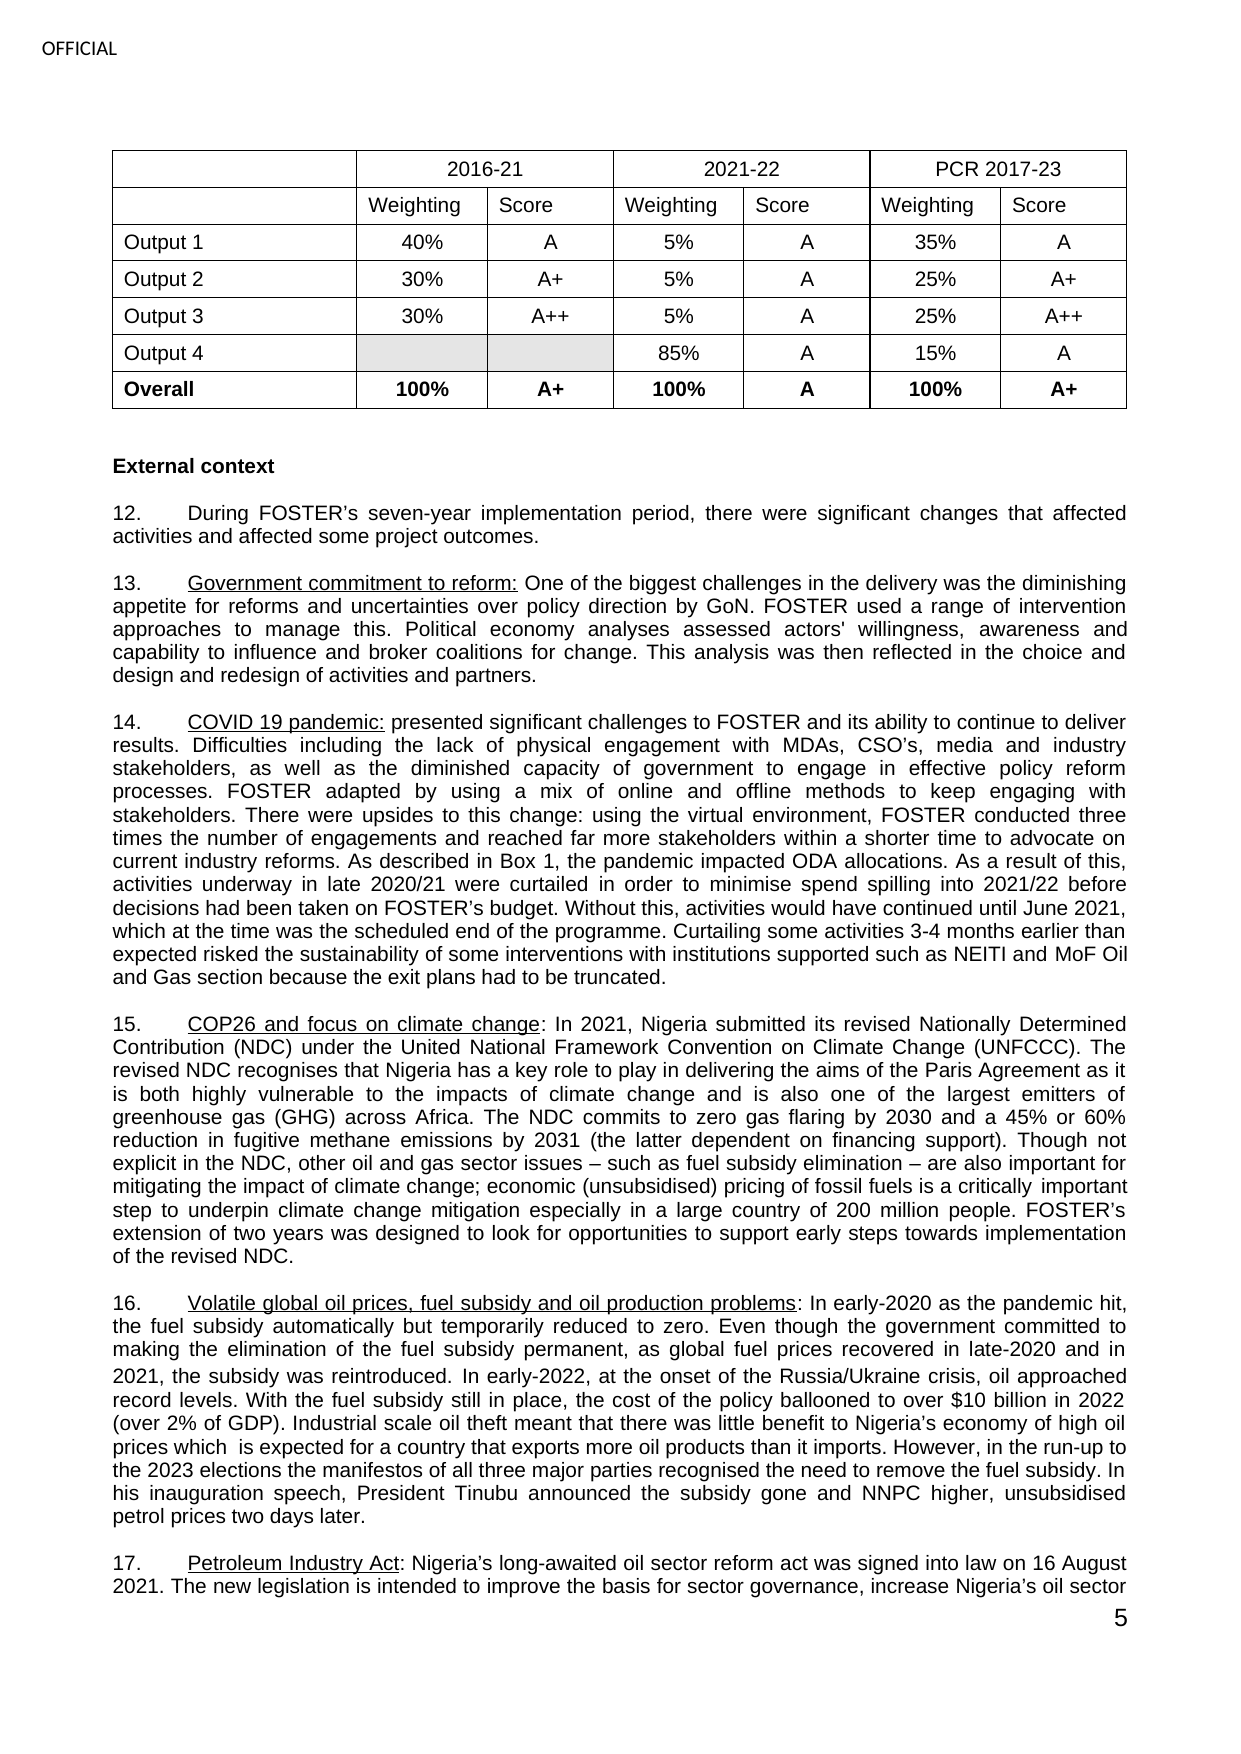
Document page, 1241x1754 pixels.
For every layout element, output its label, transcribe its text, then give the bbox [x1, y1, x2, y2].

list COP26 and focus on climate change: In 2021, Nigeria submitted its revised Nationally Determined Contribution (NDC) under the United National Framework Convention on Climate Change (UNFCCC). The revised NDC recognises that Nigeria has a key role to play in delivering the aims of the Paris Agreement as it is both highly vulnerable to the impacts of climate change and is also one of the largest emitters of greenhouse gas (GHG) across Africa. The NDC commits to zero gas flaring by 2030 and a 45% or 60% reduction in fugitive methane emissions by 2031 (the latter dependent on financing support). Though not explicit in the NDC, other oil and gas sector issues – such as fuel subsidy elimination – are also important for mitigating the impact of climate change; economic (unsubsidised) pricing of fossil fuels is a critically important step to underpin climate change mitigation especially in a large country of 200 million people. FOSTER’s extension of two years was designed to look for opportunities to support early steps towards implementation of the revised NDC. [112, 1012, 1128, 1268]
table_cell 15% [871, 335, 1000, 371]
table_cell A [744, 225, 869, 260]
table_cell Overall [113, 372, 356, 407]
list COVID 19 pandemic: presented significant challenges to FOSTER and its ability to continue to deliver results. Difficulties including the lack of physical engagement with MDAs, CSO’s, media and industry stakeholders, as well as the diminished capacity of government to engage in effective policy reform processes. FOSTER adapted by using a mix of online and offline methods to keep engaging with stakeholders. There were upsides to this change: using the virtual environment, FOSTER conducted three times the number of engagements and reached far more stakeholders within a shorter time to advocate on current industry reforms. As described in Box 1, the pandemic impacted ODA allocations. As a result of this, activities underway in late 2020/21 were curtailed in order to minimise spend spilling into 2021/22 before decisions had been taken on FOSTER’s budget. Without this, activities would have continued until June 2021, which at the time was the scheduled end of the programme. Curtailing some activities 3-4 months earlier than expected risked the sustainability of some interventions with institutions supported such as NEITI and MoF Oil and Gas section because the exit plans had to be truncated. [112, 710, 1128, 989]
table_header PCR 2017-23 [871, 151, 1126, 187]
table_cell Score [744, 188, 869, 223]
table_cell A++ [488, 298, 613, 334]
table_cell [488, 335, 613, 371]
table_cell Output 3 [113, 298, 356, 334]
list During FOSTER’s seven-year implementation period, there were significant changes that affected activities and affected some project outcomes. [112, 501, 1128, 548]
table_cell Output 1 [113, 225, 356, 260]
table_cell A [488, 225, 613, 260]
table_cell 30% [357, 261, 487, 297]
table_cell Score [1001, 188, 1126, 223]
table_cell Weighting [871, 188, 1000, 223]
table_cell [357, 335, 487, 371]
table_cell A+ [488, 261, 613, 297]
table_cell Score [488, 188, 613, 223]
table_cell A [1001, 335, 1126, 371]
table_cell A+ [488, 372, 613, 407]
table_cell 85% [614, 335, 743, 371]
table_cell 100% [614, 372, 743, 407]
table_cell A [744, 372, 869, 407]
table_cell 5% [614, 298, 743, 334]
table_header 2016-21 [357, 151, 613, 187]
text External context [112, 455, 1128, 478]
table_header [113, 151, 356, 187]
table_cell 100% [357, 372, 487, 407]
list Government commitment to reform: One of the biggest challenges in the delivery was the diminishing appetite for reforms and uncertainties over policy direction by GoN. FOSTER used a range of intervention approaches to manage this. Political economy analyses assessed actors' willingness, awareness and capability to influence and broker coalitions for change. This analysis was then reflected in the choice and design and redesign of activities and partners. [112, 571, 1128, 687]
list Volatile global oil prices, fuel subsidy and oil production problems: In early-2020 as the pandemic hit, the fuel subsidy automatically but temporarily reduced to zero. Even though the government committed to making the elimination of the fuel subsidy permanent, as global fuel prices recovered in late-2020 and in 2021, the subsidy was reintroduced. In early-2022, at the onset of the Russia/Ukraine crisis, oil approached record levels. With the fuel subsidy still in place, the cost of the policy ballooned to over $10 billion in 2022 (over 2% of GDP). Industrial scale oil theft meant that there was little benefit to Nigeria’s economy of high oil prices which is expected for a country that exports more oil products than it imports. However, in the run-up to the 2023 elections the manifestos of all three major parties recognised the need to remove the fuel subsidy. In his inauguration speech, President Tinubu announced the subsidy gone and NNPC higher, unsubsidised petrol prices two days later. [112, 1291, 1128, 1528]
table_cell Output 2 [113, 261, 356, 297]
table_cell 25% [871, 298, 1000, 334]
table_cell A+ [1001, 372, 1126, 407]
table_cell Output 4 [113, 335, 356, 371]
table_cell [113, 188, 356, 223]
table_cell 25% [871, 261, 1000, 297]
table_cell 5% [614, 225, 743, 260]
table_cell A++ [1001, 298, 1126, 334]
table_cell 40% [357, 225, 487, 260]
table_header 2021-22 [614, 151, 869, 187]
table_cell A [744, 298, 869, 334]
table_cell A [744, 261, 869, 297]
table_cell Weighting [357, 188, 487, 223]
table_cell Weighting [614, 188, 743, 223]
table_cell A [744, 335, 869, 371]
table_cell 100% [871, 372, 1000, 407]
table_cell A+ [1001, 261, 1126, 297]
list Petroleum Industry Act: Nigeria’s long-awaited oil sector reform act was signed into law on 16 August 2021. The new legislation is intended to improve the basis for sector governance, increase Nigeria’s oil sector [112, 1551, 1128, 1598]
table_cell 30% [357, 298, 487, 334]
table_cell 5% [614, 261, 743, 297]
table_cell A [1001, 225, 1126, 260]
table_cell 35% [871, 225, 1000, 260]
